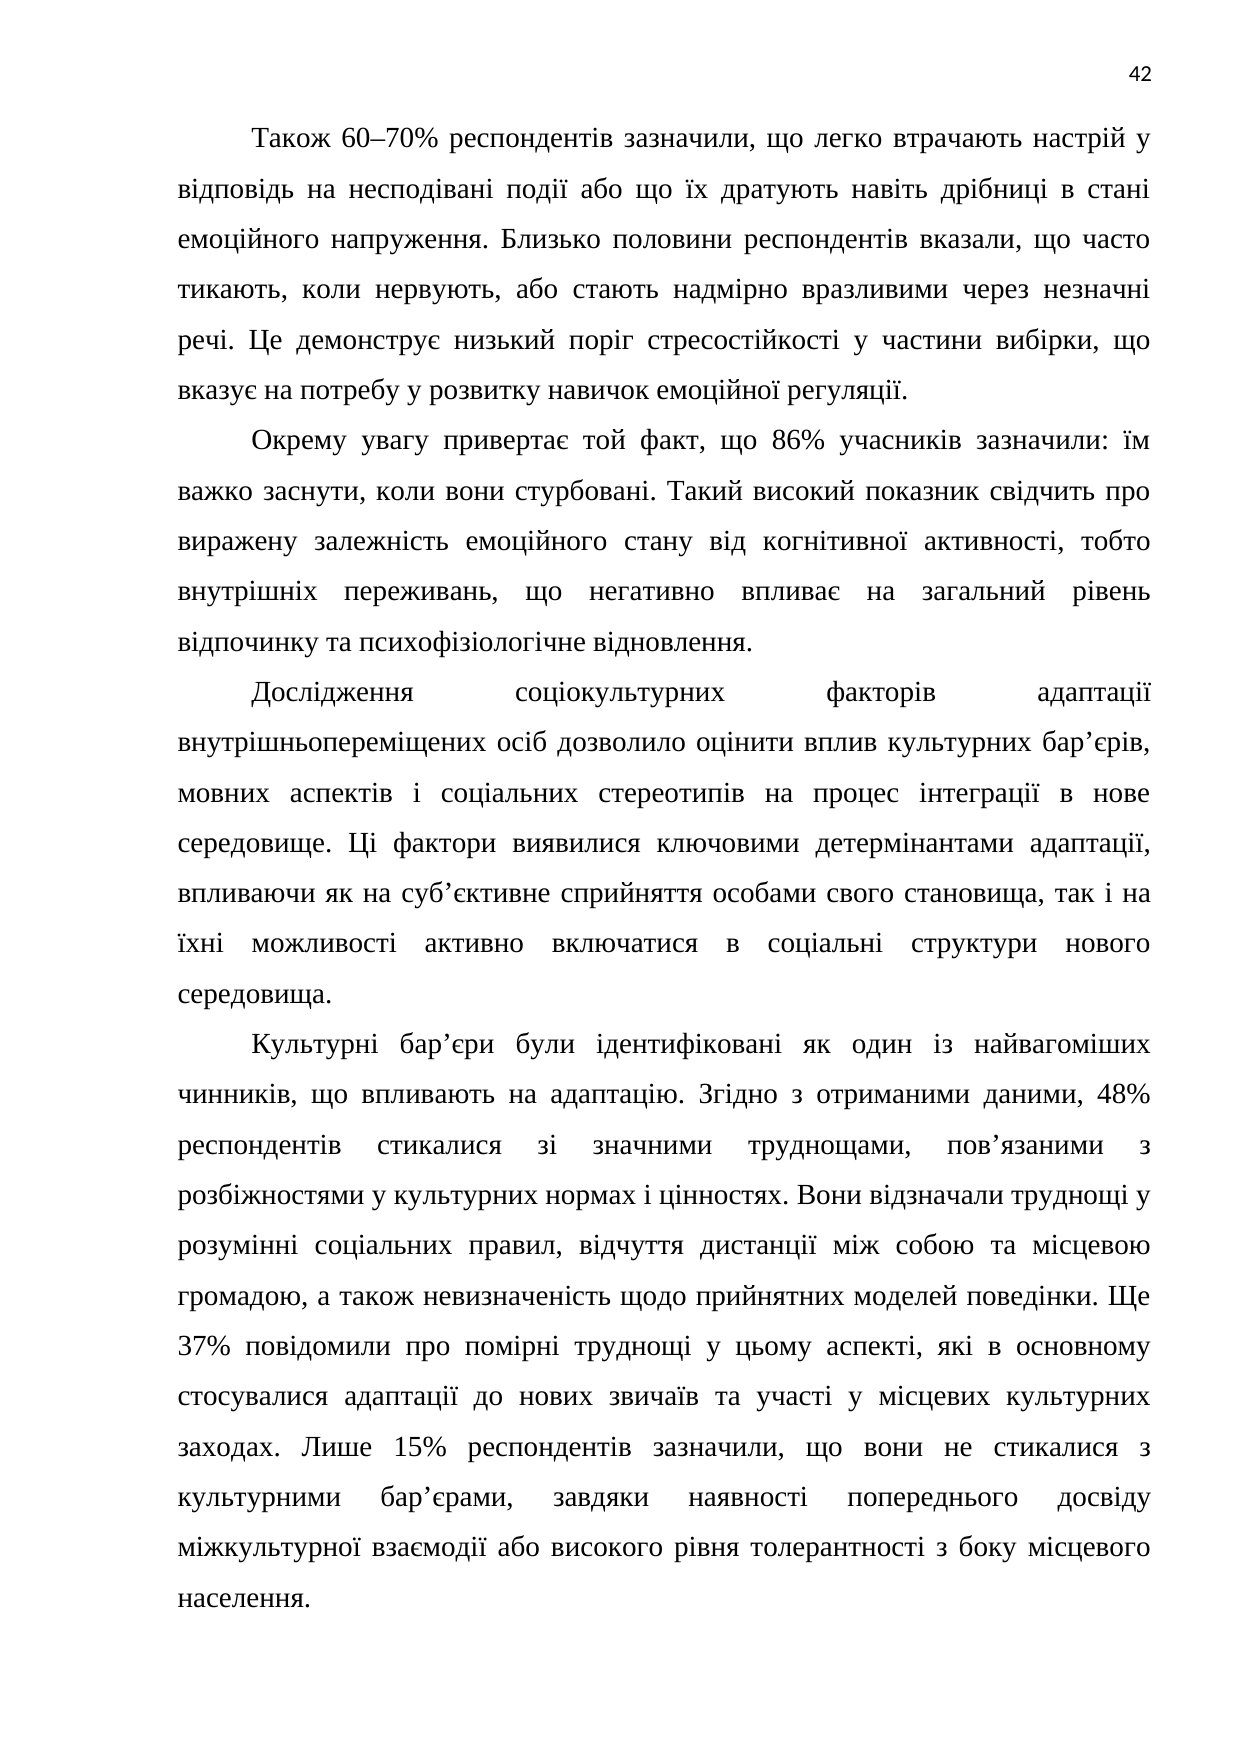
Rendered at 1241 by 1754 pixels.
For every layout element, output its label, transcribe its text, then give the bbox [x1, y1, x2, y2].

text Окрему увагу привертає той факт, що 86% учасників зазначили: їм важко заснути, коли вони стурбовані. Такий високий показник свідчить про виражену залежність емоційного стану від когнітивної активності, тобто внутрішніх переживань, що негативно впливає на загальний рівень відпочинку та психофізіологічне відновлення. [177, 422, 1152, 657]
text Дослідження соціокультурних факторів адаптації внутрішньопереміщених осіб дозволило оцінити вплив культурних бар’єрів, мовних аспектів і соціальних стереотипів на процес інтеграції в нове середовище. Ці фактори виявилися ключовими детермінантами адаптації, впливаючи як на суб’єктивне сприйняття особами свого становища, так і на їхні можливості активно включатися в соціальні структури нового середовища. [177, 674, 1152, 1009]
text Також 60–70% респондентів зазначили, що легко втрачають настрій у відповідь на несподівані події або що їх дратують навіть дрібниці в стані емоційного напруження. Близько половини респондентів вказали, що часто тикають, коли нервують, або стають надмірно вразливими через незначні речі. Це демонструє низький поріг стресостійкості у частини вибірки, що вказує на потребу у розвитку навичок емоційної регуляції. [177, 121, 1152, 406]
text Культурні бар’єри були ідентифіковані як один із найвагоміших чинників, що впливають на адаптацію. Згідно з отриманими даними, 48% респондентів стикалися зі значними труднощами, пов’язаними з розбіжностями у культурних нормах і цінностях. Вони відзначали труднощі у розумінні соціальних правил, відчуття дистанції між собою та місцевою громадою, а також невизначеність щодо прийнятних моделей поведінки. Ще 37% повідомили про помірні труднощі у цьому аспекті, які в основному стосувалися адаптації до нових звичаїв та участі у місцевих культурних заходах. Лише 15% респондентів зазначили, що вони не стикалися з культурними бар’єрами, завдяки наявності попереднього досвіду міжкультурної взаємодії або високого рівня толерантності з боку місцевого населення. [177, 1026, 1152, 1613]
